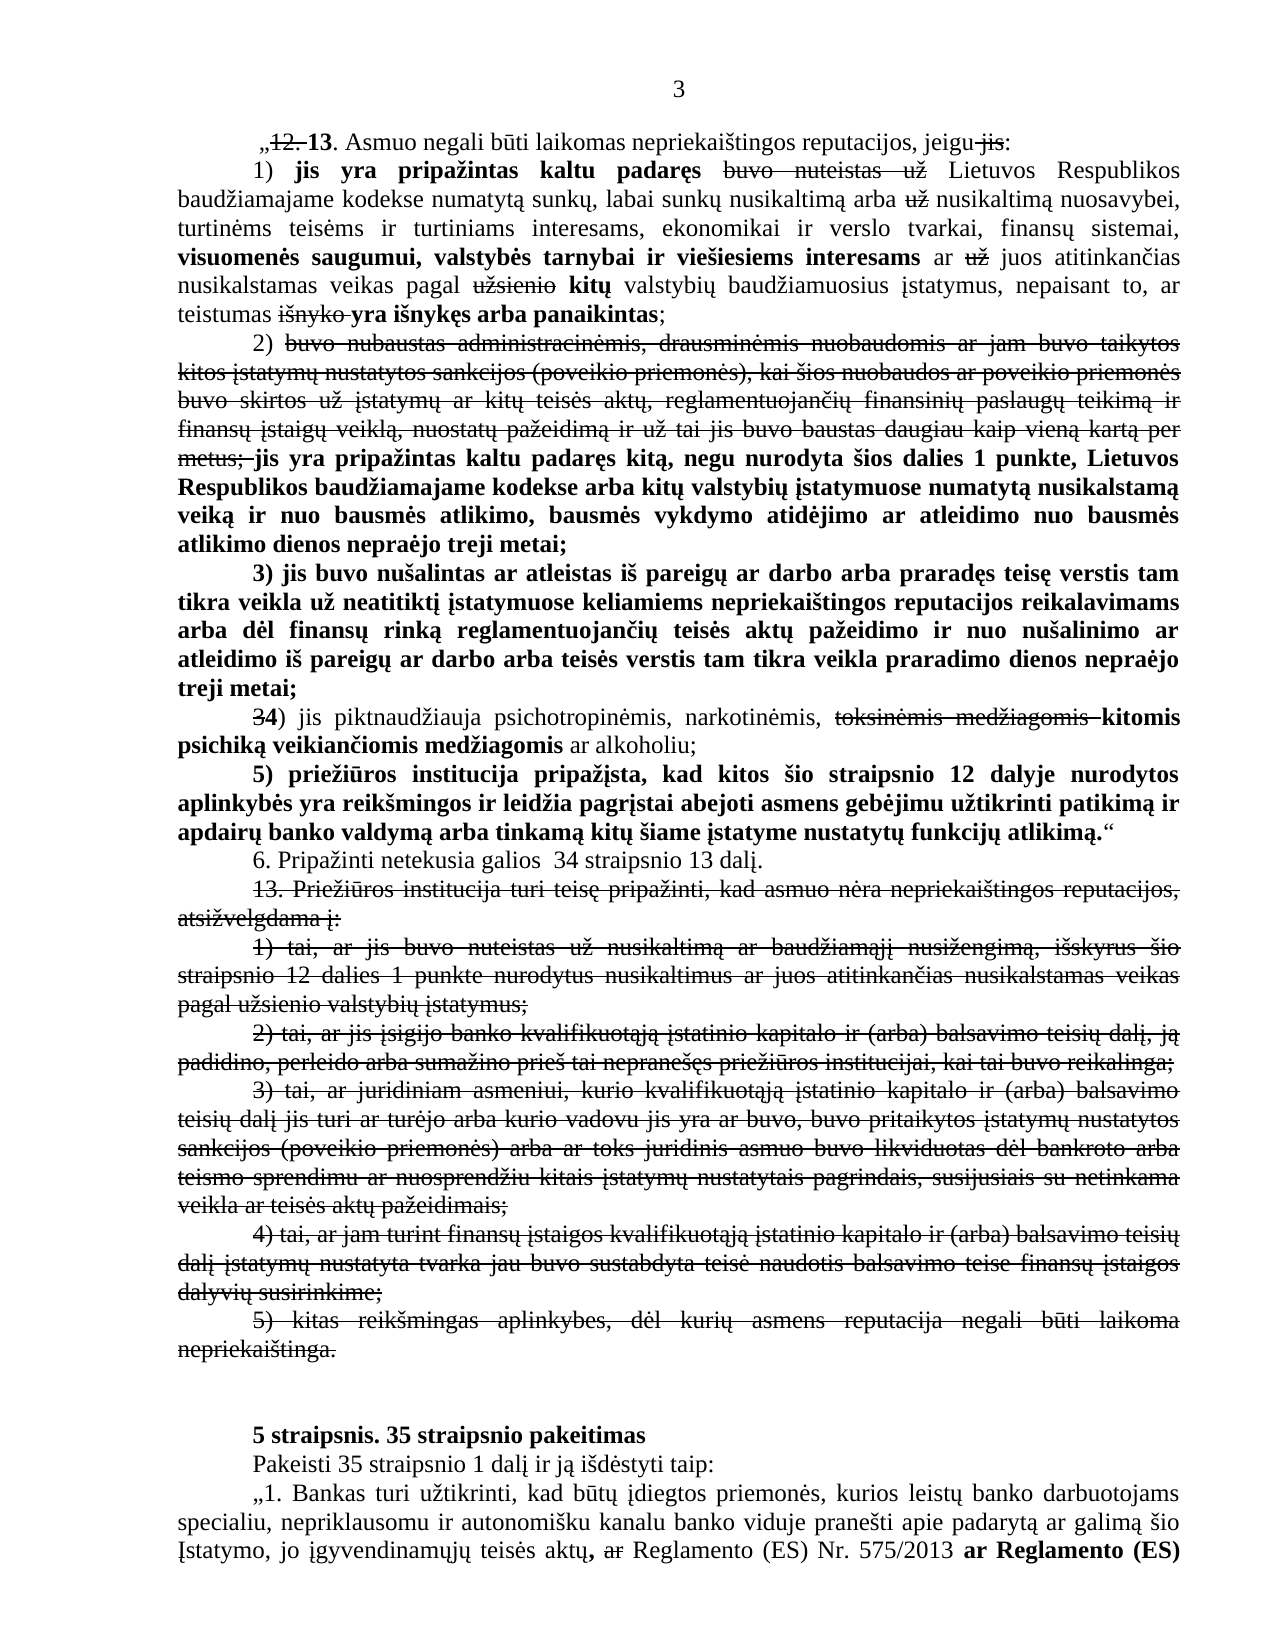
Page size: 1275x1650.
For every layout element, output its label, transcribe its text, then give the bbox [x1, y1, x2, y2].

text 3) jis buvo nušalintas ar atleistas iš pareigų ar darbo arba praradęs teisę verstis tam tikra veikla už neatitiktį įstatymuose keliamiems nepriekaištingos reputacijos reikalavimams arba dėl finansų rinką reglamentuojančių teisės aktų pažeidimo ir nuo nušalinimo ar atleidimo iš pareigų ar darbo arba teisės verstis tam tikra veikla praradimo dienos nepraėjo treji metai; [177, 558, 1181, 702]
text 6. Pripažinti netekusia galios 34 straipsnio 13 dalį. [177, 845, 1181, 874]
text 2) buvo nubaustas administracinėmis, drausminėmis nuobaudomis ar jam buvo taikytos kitos įstatymų nustatytos sankcijos (poveikio priemonės), kai šios nuobaudos ar poveikio priemonės buvo skirtos už įstatymų ar kitų teisės aktų, reglamentuojančių finansinių paslaugų teikimą ir finansų įstaigų veiklą, nuostatų pažeidimą ir už tai jis buvo baustas daugiau kaip vieną kartą per metus; jis yra pripažintas kaltu padaręs kitą, negu nurodyta šios dalies 1 punkte, Lietuvos Respublikos baudžiamajame kodekse arba kitų valstybių įstatymuose numatytą nusikalstamą veiką ir nuo bausmės atlikimo, bausmės vykdymo atidėjimo ar atleidimo nuo bausmės atlikimo dienos nepraėjo treji metai; [177, 328, 1181, 372]
text 3) tai, ar juridiniam asmeniui, kurio kvalifikuotąją įstatinio kapitalo ir (arba) balsavimo teisių dalį jis turi ar turėjo arba kurio vadovu jis yra ar buvo, buvo pritaikytos įstatymų nustatytos sankcijos (poveikio priemonės) arba ar toks juridinis asmuo buvo likviduotas dėl bankroto arba teismo sprendimu ar nuosprendžiu kitais įstatymų nustatytais pagrindais, susijusiais su netinkama veikla ar teisės aktų pažeidimais; [177, 1075, 1181, 1219]
text „12. 13. Asmuo negali būti laikomas nepriekaištingos reputacijos, jeigu jis: [177, 127, 1181, 155]
text 2) buvo nubaustas administracinėmis, drausminėmis nuobaudomis ar jam buvo taikytos kitos įstatymų nustatytos sankcijos (poveikio priemonės), kai šios nuobaudos ar poveikio priemonės buvo skirtos už įstatymų ar kitų teisės aktų, reglamentuojančių finansinių paslaugų teikimą ir finansų įstaigų veiklą, nuostatų pažeidimą ir už tai jis buvo baustas daugiau kaip vieną kartą per metus; jis yra pripažintas kaltu padaręs kitą, negu nurodyta šios dalies 1 punkte, Lietuvos Respublikos baudžiamajame kodekse arba kitų valstybių įstatymuose numatytą nusikalstamą veiką ir nuo bausmės atlikimo, bausmės vykdymo atidėjimo ar atleidimo nuo bausmės atlikimo dienos nepraėjo treji metai; [177, 373, 1181, 401]
text 2) buvo nubaustas administracinėmis, drausminėmis nuobaudomis ar jam buvo taikytos kitos įstatymų nustatytos sankcijos (poveikio priemonės), kai šios nuobaudos ar poveikio priemonės buvo skirtos už įstatymų ar kitų teisės aktų, reglamentuojančių finansinių paslaugų teikimą ir finansų įstaigų veiklą, nuostatų pažeidimą ir už tai jis buvo baustas daugiau kaip vieną kartą per metus; jis yra pripažintas kaltu padaręs kitą, negu nurodyta šios dalies 1 punkte, Lietuvos Respublikos baudžiamajame kodekse arba kitų valstybių įstatymuose numatytą nusikalstamą veiką ir nuo bausmės atlikimo, bausmės vykdymo atidėjimo ar atleidimo nuo bausmės atlikimo dienos nepraėjo treji metai; [177, 431, 1181, 558]
text 4) tai, ar jam turint finansų įstaigos kvalifikuotąją įstatinio kapitalo ir (arba) balsavimo teisių dalį įstatymų nustatyta tvarka jau buvo sustabdyta teisė naudotis balsavimo teise finansų įstaigos dalyvių susirinkime; [177, 1219, 1181, 1305]
text 13. Priežiūros institucija turi teisę pripažinti, kad asmuo nėra nepriekaištingos reputacijos, atsižvelgdama į: [177, 874, 1181, 932]
text 2) tai, ar jis įsigijo banko kvalifikuotąją įstatinio kapitalo ir (arba) balsavimo teisių dalį, ją padidino, perleido arba sumažino prieš tai nepranešęs priežiūros institucijai, kai tai buvo reikalinga; [177, 1018, 1181, 1075]
text Pakeisti 35 straipsnio 1 dalį ir ją išdėstyti taip: [177, 1449, 1181, 1478]
text 5) kitas reikšmingas aplinkybes, dėl kurių asmens reputacija negali būti laikoma nepriekaištinga. [177, 1305, 1181, 1363]
text 1) jis yra pripažintas kaltu padaręs buvo nuteistas už Lietuvos Respublikos baudžiamajame kodekse numatytą sunkų, labai sunkų nusikaltimą arba už nusikaltimą nuosavybei, turtinėms teisėms ir turtiniams interesams, ekonomikai ir verslo tvarkai, finansų sistemai, visuomenės saugumui, valstybės tarnybai ir viešiesiems interesams ar už juos atitinkančias nusikalstamas veikas pagal užsienio kitų valstybių baudžiamuosius įstatymus, nepaisant to, ar teistumas išnyko yra išnykęs arba panaikintas; [177, 155, 1181, 328]
text 34) jis piktnaudžiauja psichotropinėmis, narkotinėmis, toksinėmis medžiagomis kitomis psichiką veikiančiomis medžiagomis ar alkoholiu; [177, 702, 1181, 759]
text 1) tai, ar jis buvo nuteistas už nusikaltimą ar baudžiamąjį nusižengimą, išskyrus šio straipsnio 12 dalies 1 punkte nurodytus nusikaltimus ar juos atitinkančias nusikalstamas veikas pagal užsienio valstybių įstatymus; [177, 932, 1181, 1018]
text 2) buvo nubaustas administracinėmis, drausminėmis nuobaudomis ar jam buvo taikytos kitos įstatymų nustatytos sankcijos (poveikio priemonės), kai šios nuobaudos ar poveikio priemonės buvo skirtos už įstatymų ar kitų teisės aktų, reglamentuojančių finansinių paslaugų teikimą ir finansų įstaigų veiklą, nuostatų pažeidimą ir už tai jis buvo baustas daugiau kaip vieną kartą per metus; jis yra pripažintas kaltu padaręs kitą, negu nurodyta šios dalies 1 punkte, Lietuvos Respublikos baudžiamajame kodekse arba kitų valstybių įstatymuose numatytą nusikalstamą veiką ir nuo bausmės atlikimo, bausmės vykdymo atidėjimo ar atleidimo nuo bausmės atlikimo dienos nepraėjo treji metai; [177, 402, 1181, 430]
text 5) priežiūros institucija pripažįsta, kad kitos šio straipsnio 12 dalyje nurodytos aplinkybės yra reikšmingos ir leidžia pagrįstai abejoti asmens gebėjimu užtikrinti patikimą ir apdairų banko valdymą arba tinkamą kitų šiame įstatyme nustatytų funkcijų atlikimą.“ [177, 759, 1181, 845]
text „1. Bankas turi užtikrinti, kad būtų įdiegtos priemonės, kurios leistų banko darbuotojams specialiu, nepriklausomu ir autonomišku kanalu banko viduje pranešti apie padarytą ar galimą šio Įstatymo, jo įgyvendinamųjų teisės aktų, ar Reglamento (ES) Nr. 575/2013 ar Reglamento (ES) [177, 1478, 1181, 1564]
text 5 straipsnis. 35 straipsnio pakeitimas [177, 1420, 1181, 1449]
